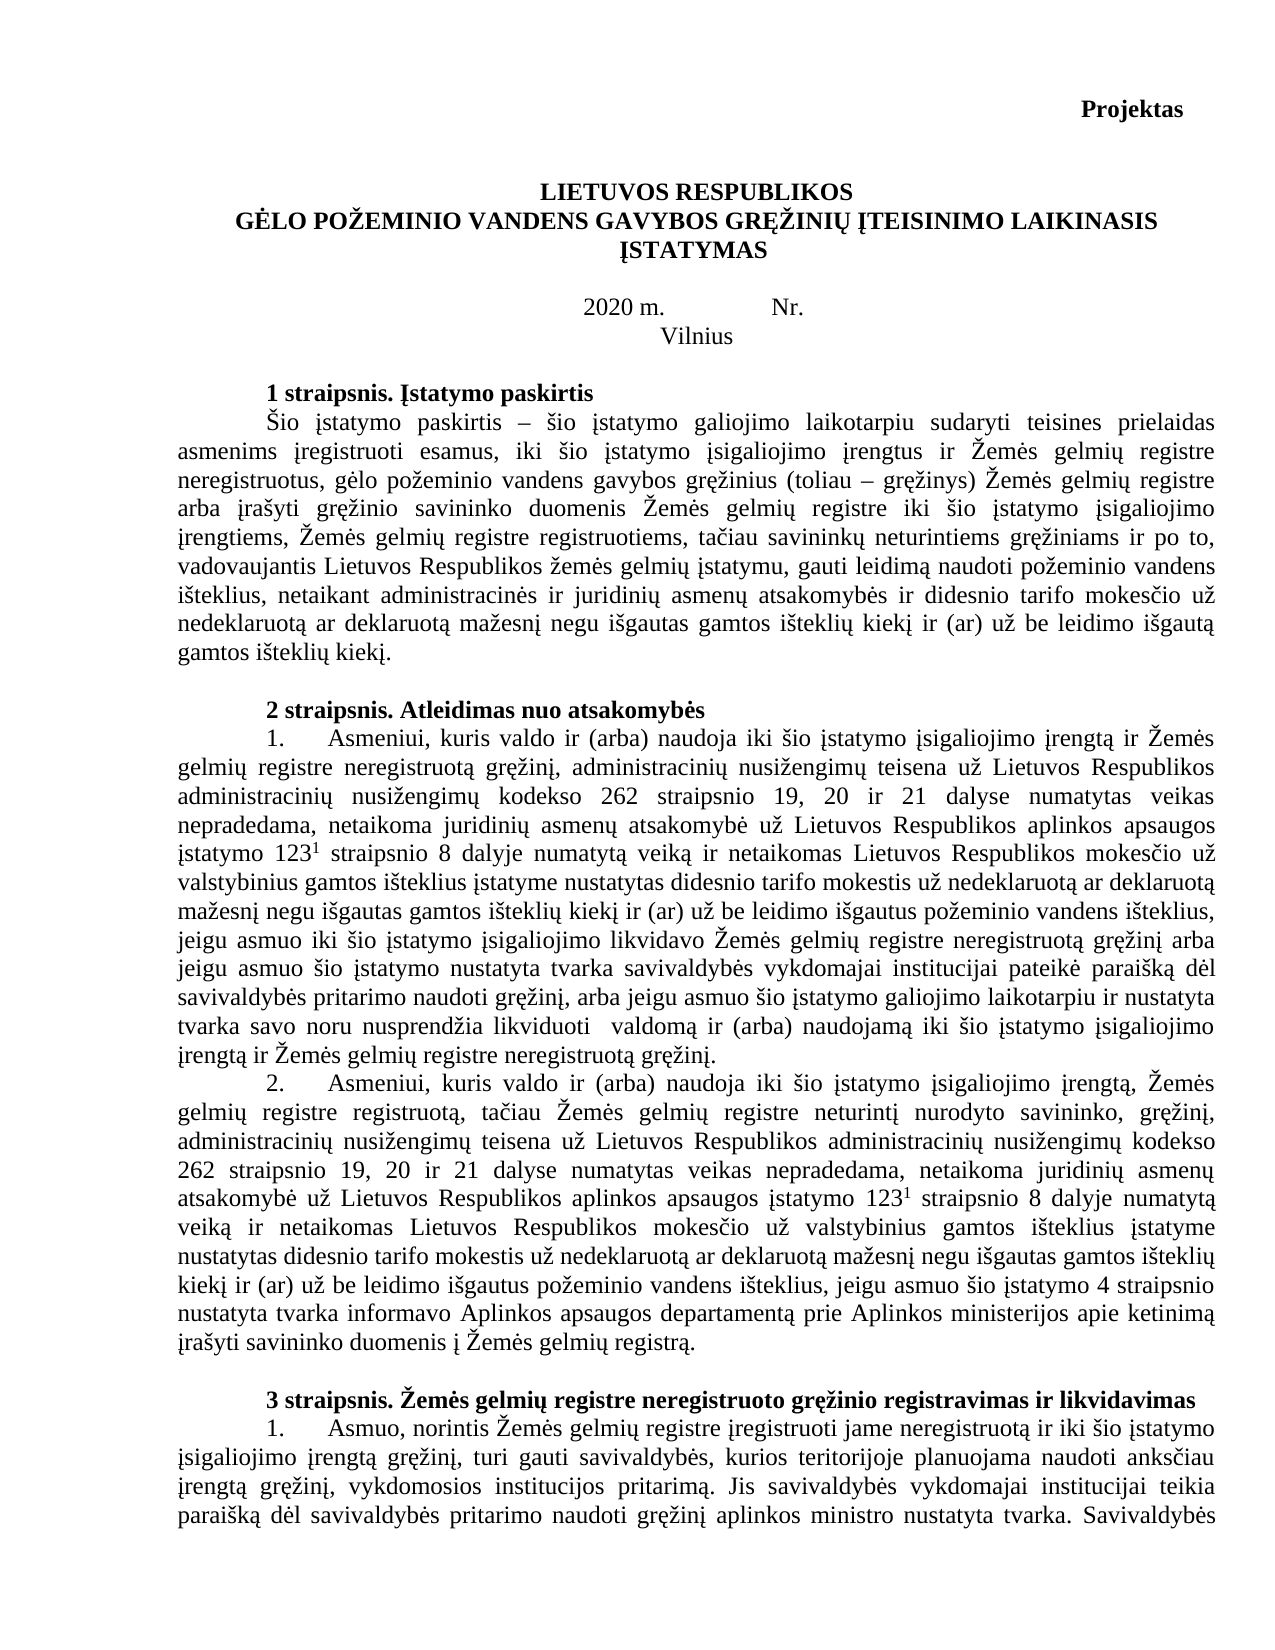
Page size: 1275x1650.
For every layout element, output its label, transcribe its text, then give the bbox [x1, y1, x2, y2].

text 1. Asmeniui, kuris valdo ir (arba) naudoja iki šio įstatymo įsigaliojimo įrengtą ir Žemės gelmių registre neregistruotą gręžinį, administracinių nusižengimų teisena už Lietuvos Respublikos administracinių nusižengimų kodekso 262 straipsnio 19, 20 ir 21 dalyse numatytas veikas nepradedama, netaikoma juridinių asmenų atsakomybė už Lietuvos Respublikos aplinkos apsaugos įstatymo 1231 straipsnio 8 dalyje numatytą veiką ir netaikomas Lietuvos Respublikos mokesčio už valstybinius gamtos išteklius įstatyme nustatytas didesnio tarifo mokestis už nedeklaruotą ar deklaruotą mažesnį negu išgautas gamtos išteklių kiekį ir (ar) už be leidimo išgautus požeminio vandens išteklius, jeigu asmuo iki šio įstatymo įsigaliojimo likvidavo Žemės gelmių registre neregistruotą gręžinį arba jeigu asmuo šio įstatymo nustatyta tvarka savivaldybės vykdomajai institucijai pateikė paraišką dėl savivaldybės pritarimo naudoti gręžinį, arba jeigu asmuo šio įstatymo galiojimo laikotarpiu ir nustatyta tvarka savo noru nusprendžia likviduoti valdomą ir (arba) naudojamą iki šio įstatymo įsigaliojimo įrengtą ir Žemės gelmių registre neregistruotą gręžinį. [177, 723, 1216, 1068]
text LIETUVOS RESPUBLIKOS [177, 177, 1216, 206]
text GĖLO POŽEMINIO VANDENS GAVYBOS GRĘŽINIŲ ĮTEISINIMO LAIKINASIS [177, 206, 1216, 235]
text 1. Asmuo, norintis Žemės gelmių registre įregistruoti jame neregistruotą ir iki šio įstatymo įsigaliojimo įrengtą gręžinį, turi gauti savivaldybės, kurios teritorijoje planuojama naudoti anksčiau įrengtą gręžinį, vykdomosios institucijos pritarimą. Jis savivaldybės vykdomajai institucijai teikia paraišką dėl savivaldybės pritarimo naudoti gręžinį aplinkos ministro nustatyta tvarka. Savivaldybės [177, 1413, 1216, 1528]
text 2 straipsnis. Atleidimas nuo atsakomybės [177, 695, 1216, 723]
text 1 straipsnis. Įstatymo paskirtis [177, 378, 1216, 407]
text ĮSTATYMAS [177, 235, 1216, 263]
text 2. Asmeniui, kuris valdo ir (arba) naudoja iki šio įstatymo įsigaliojimo įrengtą, Žemės gelmių registre registruotą, tačiau Žemės gelmių registre neturintį nurodyto savininko, gręžinį, administracinių nusižengimų teisena už Lietuvos Respublikos administracinių nusižengimų kodekso 262 straipsnio 19, 20 ir 21 dalyse numatytas veikas nepradedama, netaikoma juridinių asmenų atsakomybė už Lietuvos Respublikos aplinkos apsaugos įstatymo 1231 straipsnio 8 dalyje numatytą veiką ir netaikomas Lietuvos Respublikos mokesčio už valstybinius gamtos išteklius įstatyme nustatytas didesnio tarifo mokestis už nedeklaruotą ar deklaruotą mažesnį negu išgautas gamtos išteklių kiekį ir (ar) už be leidimo išgautus požeminio vandens išteklius, jeigu asmuo šio įstatymo 4 straipsnio nustatyta tvarka informavo Aplinkos apsaugos departamentą prie Aplinkos ministerijos apie ketinimą įrašyti savininko duomenis į Žemės gelmių registrą. [177, 1068, 1216, 1356]
text 2020 m. Nr. [177, 292, 1216, 321]
text Vilnius [177, 321, 1216, 350]
text 3 straipsnis. Žemės gelmių registre neregistruoto gręžinio registravimas ir likvidavimas [177, 1385, 1216, 1413]
text Šio įstatymo paskirtis – šio įstatymo galiojimo laikotarpiu sudaryti teisines prielaidas asmenims įregistruoti esamus, iki šio įstatymo įsigaliojimo įrengtus ir Žemės gelmių registre neregistruotus, gėlo požeminio vandens gavybos gręžinius (toliau – gręžinys) Žemės gelmių registre arba įrašyti gręžinio savininko duomenis Žemės gelmių registre iki šio įstatymo įsigaliojimo įrengtiems, Žemės gelmių registre registruotiems, tačiau savininkų neturintiems gręžiniams ir po to, vadovaujantis Lietuvos Respublikos žemės gelmių įstatymu, gauti leidimą naudoti požeminio vandens išteklius, netaikant administracinės ir juridinių asmenų atsakomybės ir didesnio tarifo mokesčio už nedeklaruotą ar deklaruotą mažesnį negu išgautas gamtos išteklių kiekį ir (ar) už be leidimo išgautą gamtos išteklių kiekį. [177, 407, 1216, 666]
